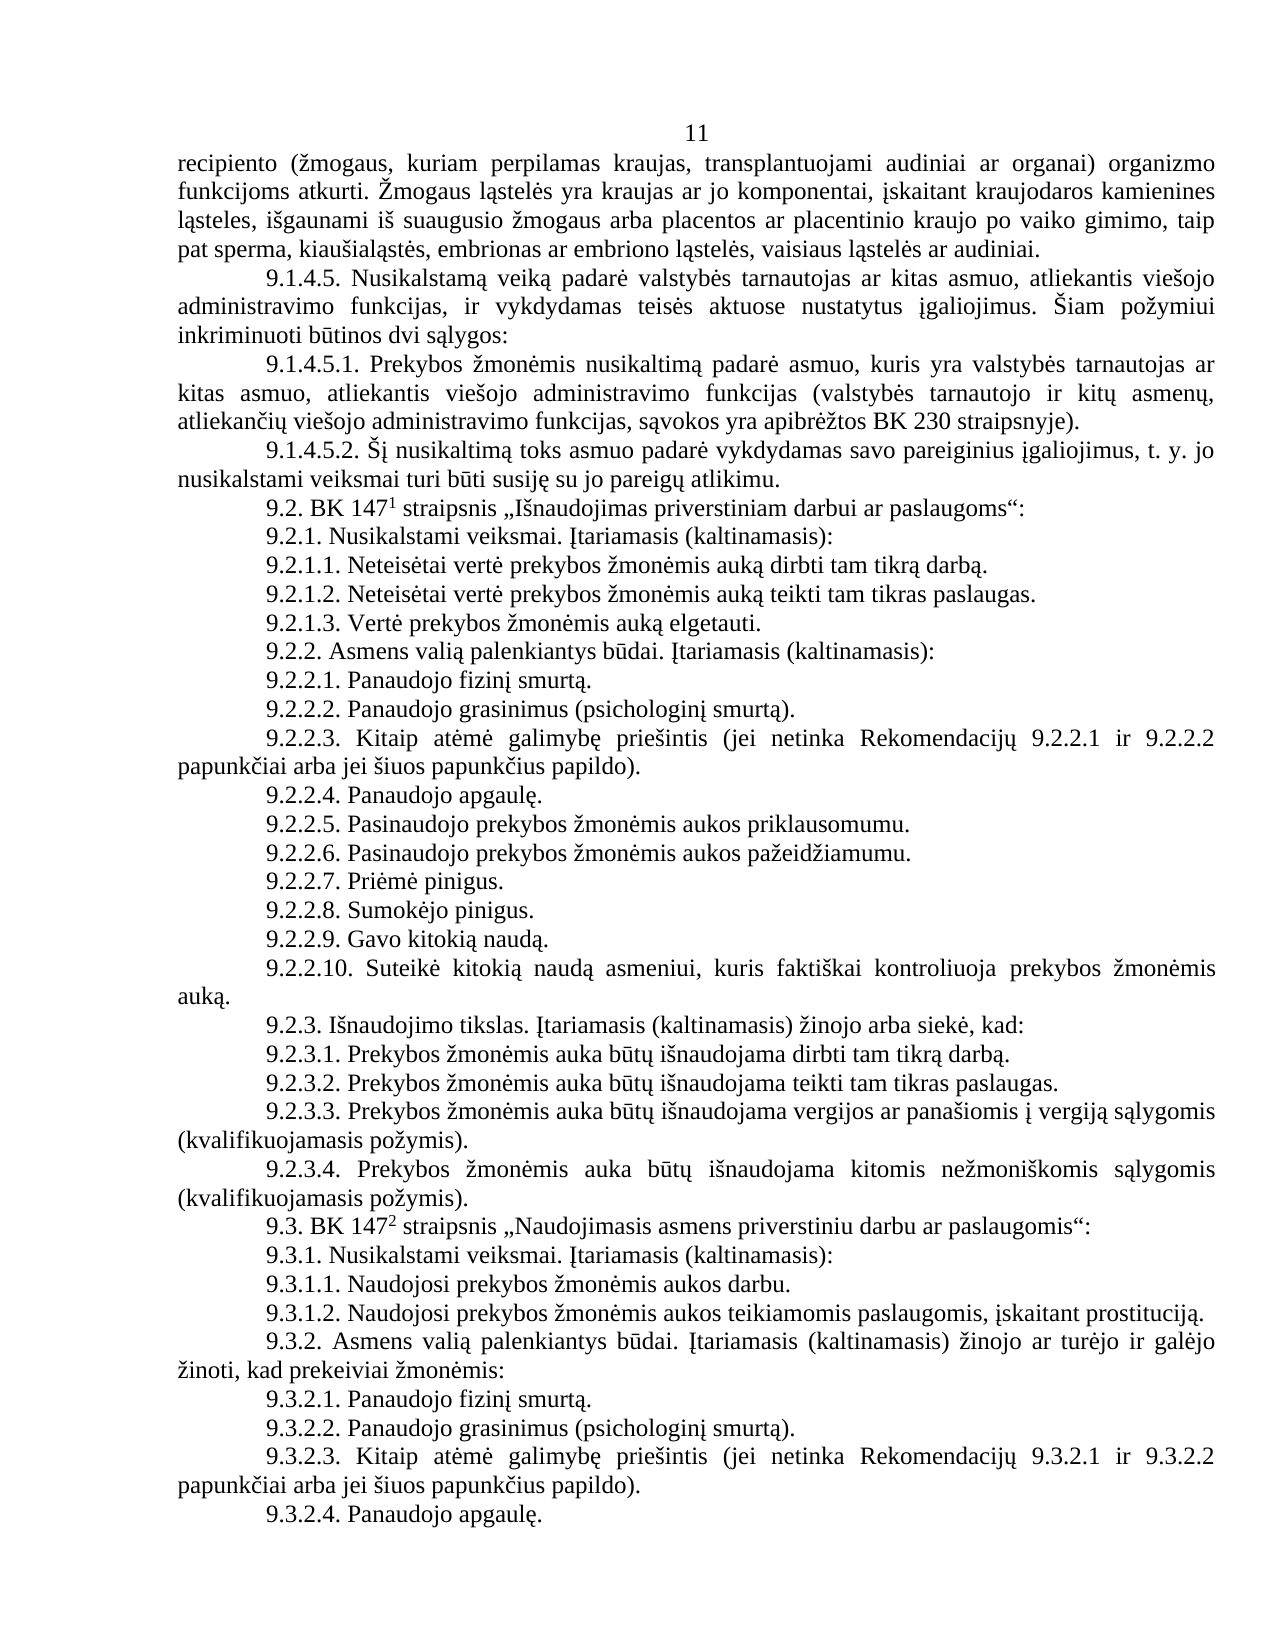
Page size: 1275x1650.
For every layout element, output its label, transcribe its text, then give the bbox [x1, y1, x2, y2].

text 9.2.3.2. Prekybos žmonėmis auka būtų išnaudojama teikti tam tikras paslaugas. [177, 1068, 1216, 1096]
text 9.3. BK 1472 straipsnis „Naudojimasis asmens priverstiniu darbu ar paslaugomis“: [177, 1211, 1216, 1240]
text 9.1.4.5.2. Šį nusikaltimą toks asmuo padarė vykdydamas savo pareiginius įgaliojimus, t. y. jo nusikalstami veiksmai turi būti susiję su jo pareigų atlikimu. [177, 435, 1216, 493]
text 9.2.3.1. Prekybos žmonėmis auka būtų išnaudojama dirbti tam tikrą darbą. [177, 1039, 1216, 1068]
text 9.2.1. Nusikalstami veiksmai. Įtariamasis (kaltinamasis): [177, 521, 1216, 550]
text 9.3.2.4. Panaudojo apgaulę. [177, 1499, 1216, 1528]
text 9.2.1.1. Neteisėtai vertė prekybos žmonėmis auką dirbti tam tikrą darbą. [177, 550, 1216, 579]
text 9.2.2.4. Panaudojo apgaulę. [177, 780, 1216, 809]
text 9.3.1. Nusikalstami veiksmai. Įtariamasis (kaltinamasis): [177, 1240, 1216, 1269]
text 9.2.2.10. Suteikė kitokią naudą asmeniui, kuris faktiškai kontroliuoja prekybos žmonėmis auką. [177, 953, 1216, 1010]
text 9.3.2.1. Panaudojo fizinį smurtą. [177, 1384, 1216, 1413]
text 9.2.2. Asmens valią palenkiantys būdai. Įtariamasis (kaltinamasis): [177, 636, 1216, 665]
text 9.3.2.3. Kitaip atėmė galimybę priešintis (jei netinka Rekomendacijų 9.3.2.1 ir 9.3.2.2 papunkčiai arba jei šiuos papunkčius papildo). [177, 1441, 1216, 1499]
text 9.2.2.2. Panaudojo grasinimus (psichologinį smurtą). [177, 694, 1216, 723]
text 9.2.2.3. Kitaip atėmė galimybę priešintis (jei netinka Rekomendacijų 9.2.2.1 ir 9.2.2.2 papunkčiai arba jei šiuos papunkčius papildo). [177, 723, 1216, 780]
text 9.2.1.2. Neteisėtai vertė prekybos žmonėmis auką teikti tam tikras paslaugas. [177, 579, 1216, 608]
text 9.1.4.5.1. Prekybos žmonėmis nusikaltimą padarė asmuo, kuris yra valstybės tarnautojas ar kitas asmuo, atliekantis viešojo administravimo funkcijas (valstybės tarnautojo ir kitų asmenų, atliekančių viešojo administravimo funkcijas, sąvokos yra apibrėžtos BK 230 straipsnyje). [177, 349, 1216, 435]
text 9.2.3.3. Prekybos žmonėmis auka būtų išnaudojama vergijos ar panašiomis į vergiją sąlygomis (kvalifikuojamasis požymis). [177, 1096, 1216, 1154]
text 9.3.2.2. Panaudojo grasinimus (psichologinį smurtą). [177, 1413, 1216, 1441]
text 9.3.1.1. Naudojosi prekybos žmonėmis aukos darbu. [177, 1269, 1216, 1298]
text 9.2. BK 1471 straipsnis „Išnaudojimas priverstiniam darbui ar paslaugoms“: [177, 493, 1216, 521]
text 9.2.3.4. Prekybos žmonėmis auka būtų išnaudojama kitomis nežmoniškomis sąlygomis (kvalifikuojamasis požymis). [177, 1154, 1216, 1211]
text 9.1.4.5. Nusikalstamą veiką padarė valstybės tarnautojas ar kitas asmuo, atliekantis viešojo administravimo funkcijas, ir vykdydamas teisės aktuose nustatytus įgaliojimus. Šiam požymiui inkriminuoti būtinos dvi sąlygos: [177, 263, 1216, 349]
text 9.3.1.2. Naudojosi prekybos žmonėmis aukos teikiamomis paslaugomis, įskaitant prostituciją. [177, 1298, 1216, 1326]
text 9.2.2.6. Pasinaudojo prekybos žmonėmis aukos pažeidžiamumu. [177, 838, 1216, 866]
text 9.2.2.1. Panaudojo fizinį smurtą. [177, 665, 1216, 694]
text 9.2.2.9. Gavo kitokią naudą. [177, 924, 1216, 953]
text 9.2.2.5. Pasinaudojo prekybos žmonėmis aukos priklausomumu. [177, 809, 1216, 838]
text 9.2.1.3. Vertė prekybos žmonėmis auką elgetauti. [177, 608, 1216, 636]
text 9.2.3. Išnaudojimo tikslas. Įtariamasis (kaltinamasis) žinojo arba siekė, kad: [177, 1010, 1216, 1039]
text recipiento (žmogaus, kuriam perpilamas kraujas, transplantuojami audiniai ar organai) organizmo funkcijoms atkurti. Žmogaus ląstelės yra kraujas ar jo komponentai, įskaitant kraujodaros kamienines ląsteles, išgaunami iš suaugusio žmogaus arba placentos ar placentinio kraujo po vaiko gimimo, taip pat sperma, kiaušialąstės, embrionas ar embriono ląstelės, vaisiaus ląstelės ar audiniai. [177, 148, 1216, 263]
text 9.2.2.7. Priėmė pinigus. [177, 866, 1216, 895]
text 9.3.2. Asmens valią palenkiantys būdai. Įtariamasis (kaltinamasis) žinojo ar turėjo ir galėjo žinoti, kad prekeiviai žmonėmis: [177, 1326, 1216, 1384]
text 9.2.2.8. Sumokėjo pinigus. [177, 895, 1216, 924]
